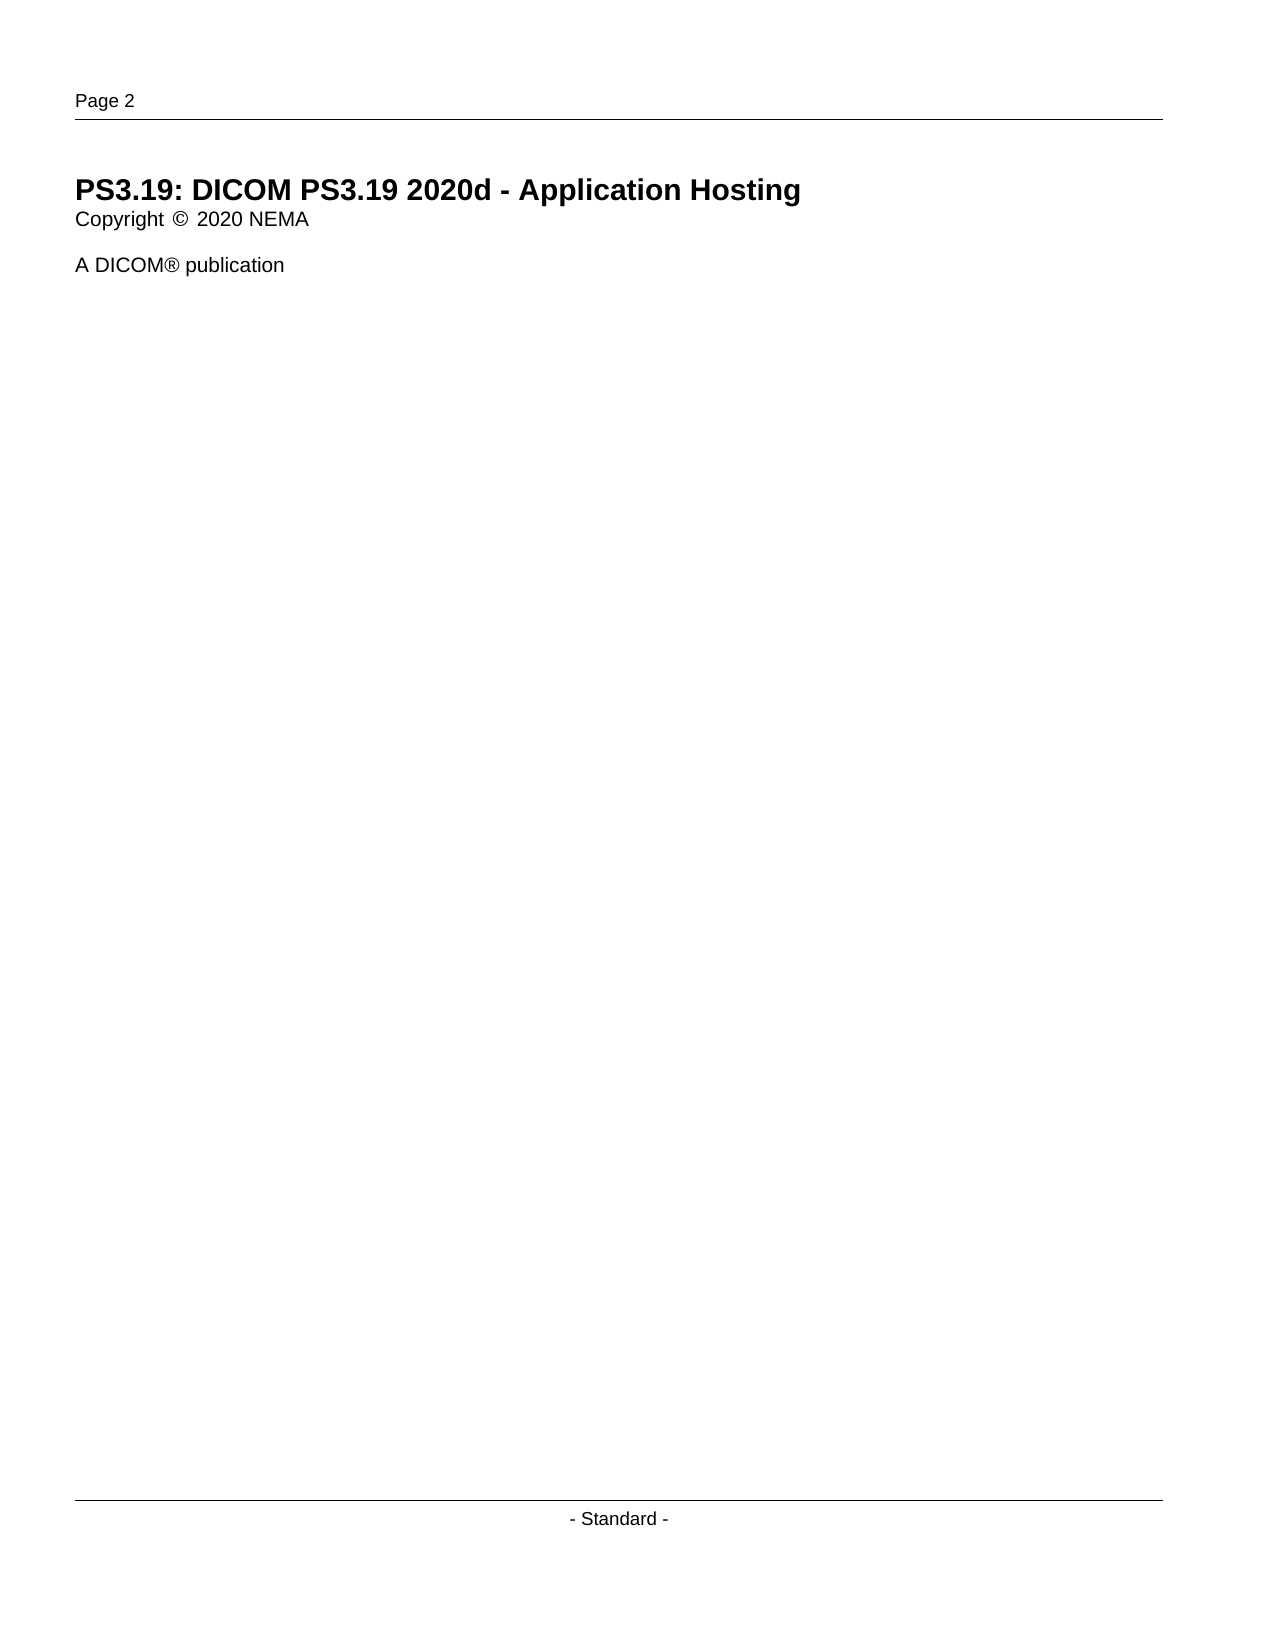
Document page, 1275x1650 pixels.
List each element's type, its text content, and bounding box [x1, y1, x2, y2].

text Copyright © 2020 NEMA [75, 207, 1162, 232]
text A DICOM® publication [75, 252, 1162, 276]
text PS3.19: DICOM PS3.19 2020d - Application Hosting [75, 172, 1162, 207]
